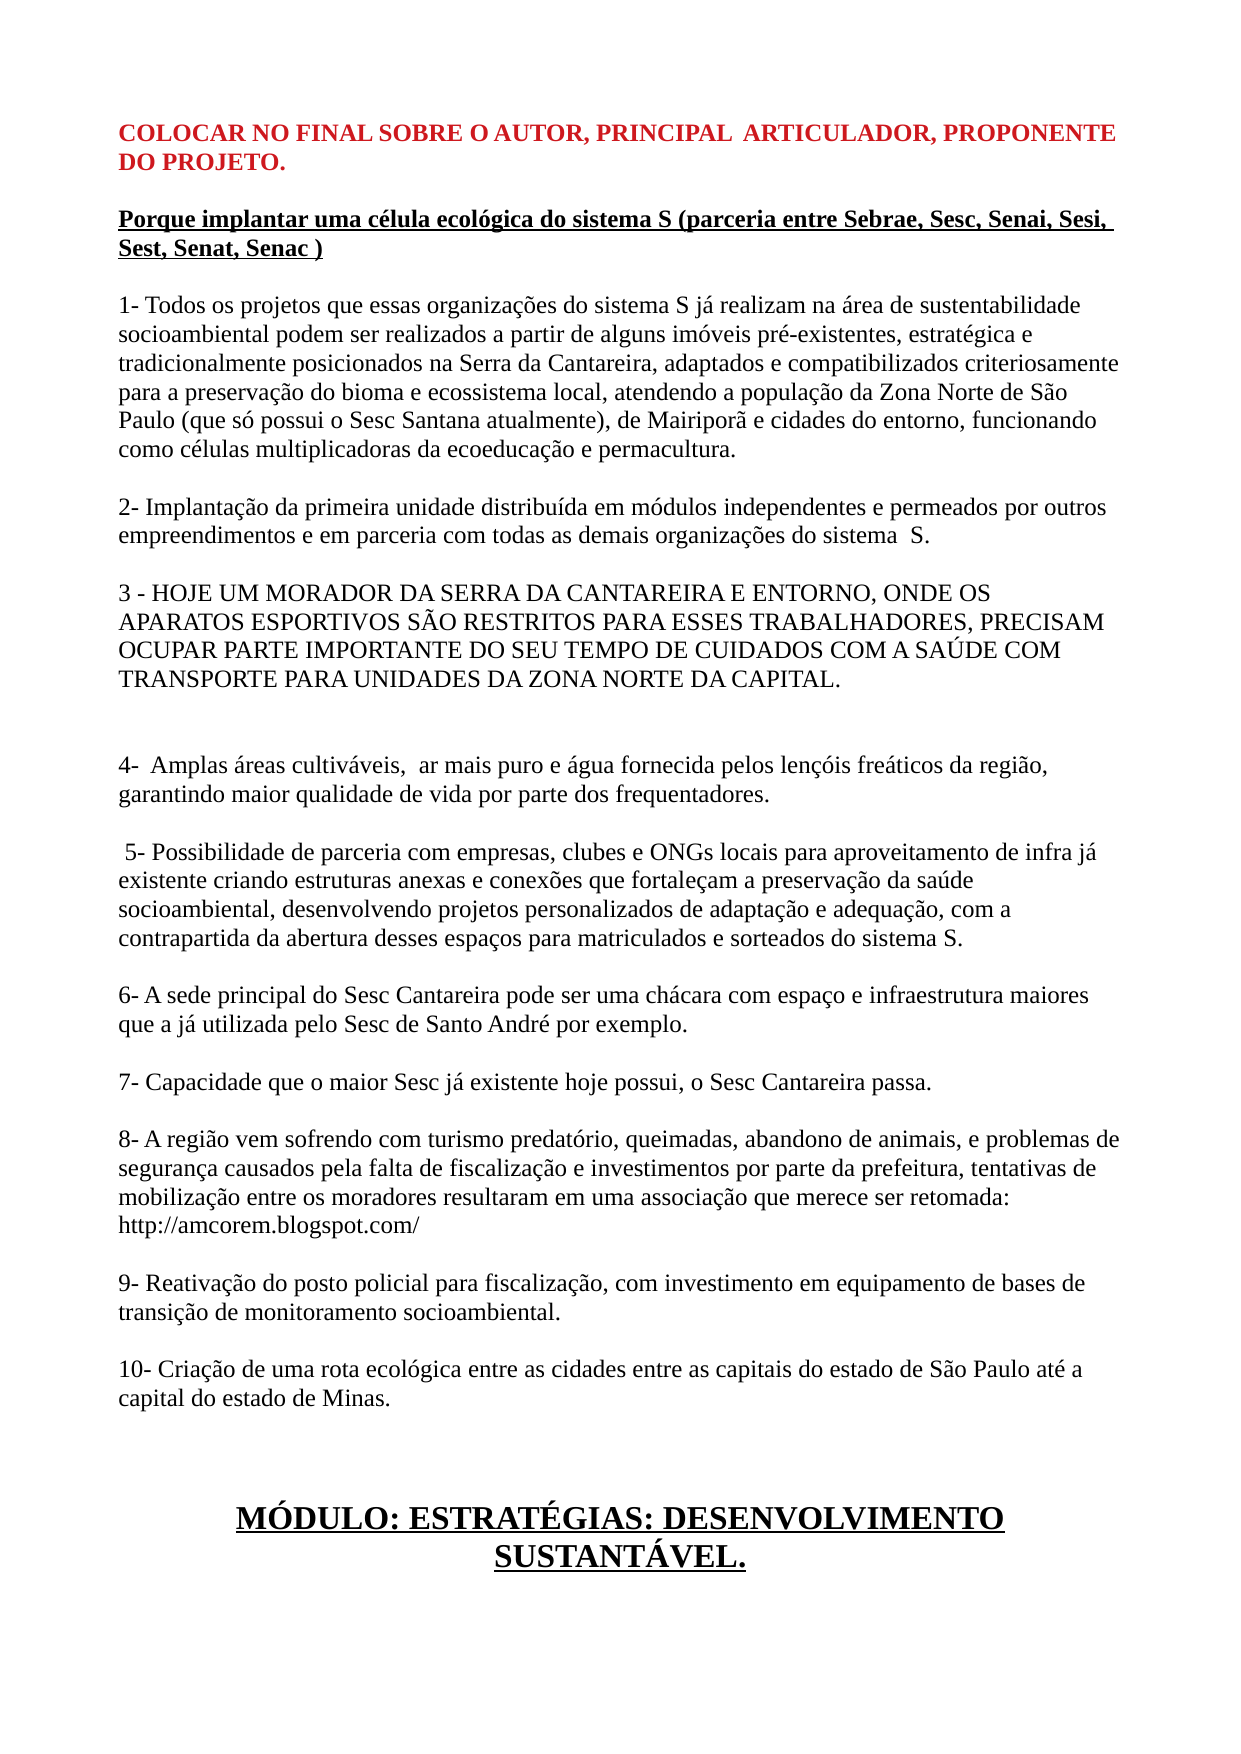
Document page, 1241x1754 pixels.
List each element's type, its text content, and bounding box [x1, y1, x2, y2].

text 7- Capacidade que o maior Sesc já existente hoje possui, o Sesc Cantareira passa. [118, 1067, 1122, 1096]
text 5- Possibilidade de parceria com empresas, clubes e ONGs locais para aproveitamento de infra já existente criando estruturas anexas e conexões que fortaleçam a preservação da saúde socioambiental, desenvolvendo projetos personalizados de adaptação e adequação, com a contrapartida da abertura desses espaços para matriculados e sorteados do sistema S. [118, 837, 1122, 952]
text Porque implantar uma célula ecológica do sistema S (parceria entre Sebrae, Sesc, Senai, Sesi, Sest, Senat, Senac ) [118, 204, 1122, 262]
text 1- Todos os projetos que essas organizações do sistema S já realizam na área de sustentabilidade socioambiental podem ser realizados a partir de alguns imóveis pré-existentes, estratégica e tradicionalmente posicionados na Serra da Cantareira, adaptados e compatibilizados criteriosamente para a preservação do bioma e ecossistema local, atendendo a população da Zona Norte de São Paulo (que só possui o Sesc Santana atualmente), de Mairiporã e cidades do entorno, funcionando como células multiplicadoras da ecoeducação e permacultura. [118, 291, 1122, 463]
text 3 - HOJE UM MORADOR DA SERRA DA CANTAREIRA E ENTORNO, ONDE OS APARATOS ESPORTIVOS SÃO RESTRITOS PARA ESSES TRABALHADORES, PRECISAM OCUPAR PARTE IMPORTANTE DO SEU TEMPO DE CUIDADOS COM A SAÚDE COM TRANSPORTE PARA UNIDADES DA ZONA NORTE DA CAPITAL. [118, 578, 1122, 693]
text 4- Amplas áreas cultiváveis, ar mais puro e água fornecida pelos lençóis freáticos da região, garantindo maior qualidade de vida por parte dos frequentadores. [118, 751, 1122, 808]
text 8- A região vem sofrendo com turismo predatório, queimadas, abandono de animais, e problemas de segurança causados pela falta de fiscalização e investimentos por parte da prefeitura, tentativas de mobilização entre os moradores resultaram em uma associação que merece ser retomada: http://amcorem.blogspot.com/ [118, 1124, 1122, 1239]
text 2- Implantação da primeira unidade distribuída em módulos independentes e permeados por outros empreendimentos e em parceria com todas as demais organizações do sistema S. [118, 492, 1122, 549]
text MÓDULO: ESTRATÉGIAS: DESENVOLVIMENTO SUSTANTÁVEL. [118, 1498, 1122, 1575]
text 6- A sede principal do Sesc Cantareira pode ser uma chácara com espaço e infraestrutura maiores que a já utilizada pelo Sesc de Santo André por exemplo. [118, 981, 1122, 1038]
text 9- Reativação do posto policial para fiscalização, com investimento em equipamento de bases de transição de monitoramento socioambiental. [118, 1268, 1122, 1326]
text 10- Criação de uma rota ecológica entre as cidades entre as capitais do estado de São Paulo até a capital do estado de Minas. [118, 1354, 1122, 1412]
text COLOCAR NO FINAL SOBRE O AUTOR, PRINCIPAL ARTICULADOR, PROPONENTE DO PROJETO. [118, 118, 1122, 176]
